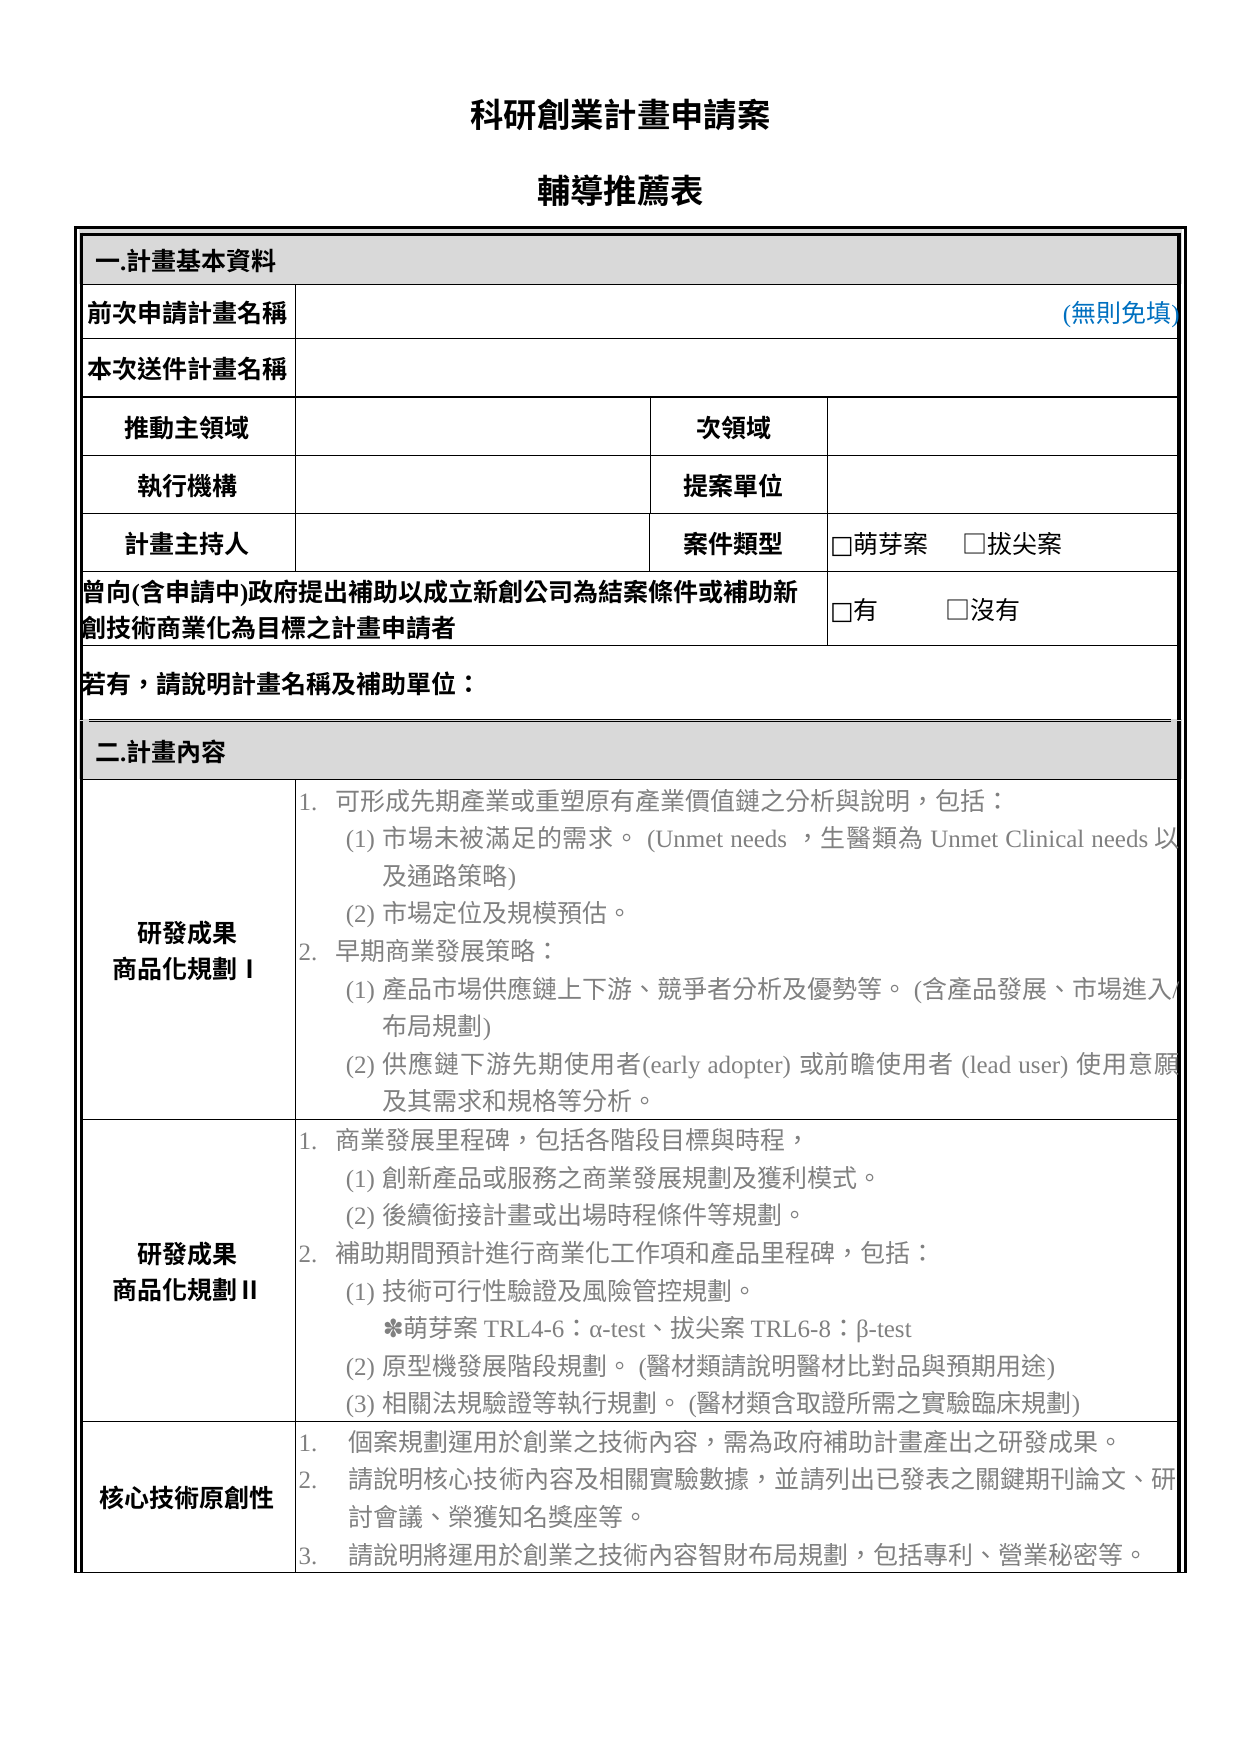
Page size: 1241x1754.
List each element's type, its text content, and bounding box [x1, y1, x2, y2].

text 科研創業計畫申請案 [74, 76, 1167, 151]
table_cell 推動主領域 [83, 398, 295, 455]
table_cell 本次送件計畫名稱 [83, 339, 295, 396]
table_cell [296, 398, 650, 455]
table_cell 次領域 [651, 398, 827, 455]
table_cell [828, 398, 1177, 455]
table_cell 曾向(含申請中)政府提出補助以成立新創公司為結案條件或補助新創技術商業化為目標之計畫申請者 [83, 572, 827, 645]
table_cell 研發成果 商品化規劃Ⅱ [83, 1120, 295, 1421]
table_cell 若有，請說明計畫名稱及補助單位： [83, 646, 1177, 719]
table_cell 案件類型 [650, 514, 827, 571]
table_cell 核心技術原創性 [83, 1422, 295, 1572]
table_header 一.計畫基本資料 [79, 229, 1182, 284]
table_cell 計畫主持人 [83, 514, 295, 571]
table_cell 執行機構 [83, 456, 295, 513]
table_cell [296, 339, 1177, 396]
table_cell [828, 456, 1177, 513]
text 輔導推薦表 [74, 151, 1167, 226]
table_cell 個案規劃運用於創業之技術內容，需為政府補助計畫產出之研發成果。 請說明核心技術內容及相關實驗數據，並請列出已發表之關鍵期刊論文、研討會議、榮獲知名獎座等。 請說明將運用於創業之技術內容智財布局規劃，包括專利、營業秘密等。 [296, 1422, 1177, 1572]
table_cell [296, 456, 650, 513]
table_cell 提案單位 [651, 456, 827, 513]
table_cell □萌芽案 □拔尖案 [828, 514, 1177, 571]
table_cell 研發成果 商品化規劃Ⅰ [83, 780, 295, 1119]
table_cell 二.計畫內容 [79, 719, 1182, 779]
table_cell 商業發展里程碑，包括各階段目標與時程， 創新產品或服務之商業發展規劃及獲利模式。 後續銜接計畫或出場時程條件等規劃。 補助期間預計進行商業化工作項和產品里程碑，包括： 技術可行性驗證及風險管控規劃。 ✽萌芽案TRL4-6：α-test、拔尖案TRL6-8：β-test 原型機發展階段規劃。 (醫材類請說明醫材比對品與預期用途) 相關法規驗證等執行規劃。 (醫材類含取證所需之實驗臨床規劃) [296, 1120, 1177, 1421]
table_cell (無則免填) [296, 285, 1177, 338]
table_cell 前次申請計畫名稱 [83, 285, 295, 338]
table_cell □有 □沒有 [828, 572, 1177, 645]
table_cell 可形成先期產業或重塑原有產業價值鏈之分析與說明，包括： 市場未被滿足的需求。 (Unmet needs ，生醫類為 Unmet Clinical needs以及通路策略) 市場定位及規模預估。 早期商業發展策略： 產品市場供應鏈上下游、競爭者分析及優勢等。 (含產品發展、市場進入/布局規劃) 供應鏈下游先期使用者(early adopter) 或前瞻使用者 (lead user) 使用意願及其需求和規格等分析。 [296, 780, 1177, 1119]
table_cell [296, 514, 649, 571]
